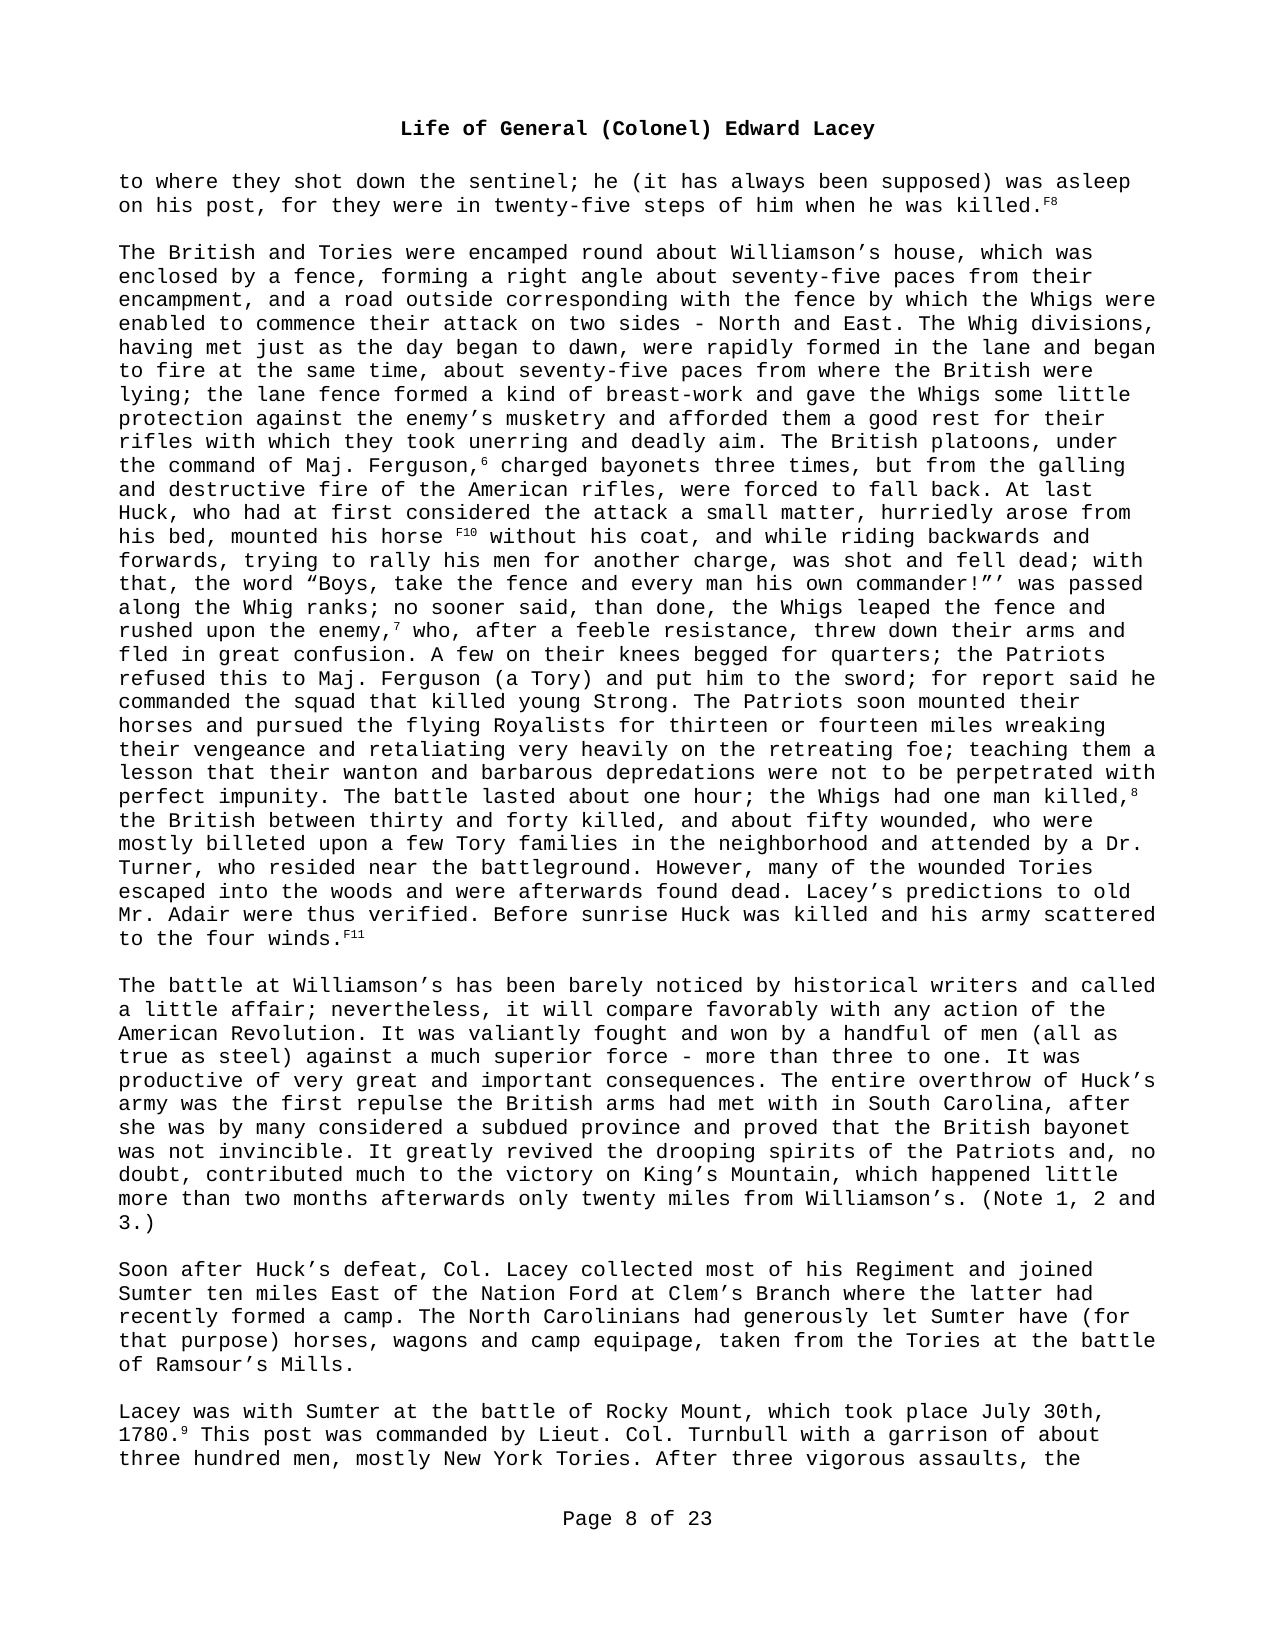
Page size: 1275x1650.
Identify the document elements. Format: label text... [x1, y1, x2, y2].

text The British and Tories were encamped round about Williamson’s house, which was enclosed by a fence, forming a right angle about seventy-five paces from their encampment, and a road outside corresponding with the fence by which the Whigs were enabled to commence their attack on two sides - North and East. The Whig divisions, having met just as the day began to dawn, were rapidly formed in the lane and began to fire at the same time, about seventy-five paces from where the British were lying; the lane fence formed a kind of breast-work and gave the Whigs some little protection against the enemy’s musketry and afforded them a good rest for their rifles with which they took unerring and deadly aim. The British platoons, under the command of Maj. Ferguson,6 charged bayonets three times, but from the galling and destructive fire of the American rifles, were forced to fall back. At last Huck, who had at first considered the attack a small matter, hurriedly arose from his bed, mounted his horse F10 without his coat, and while riding backwards and forwards, trying to rally his men for another charge, was shot and fell dead; with that, the word “Boys, take the fence and every man his own commander!”’ was passed along the Whig ranks; no sooner said, than done, the Whigs leaped the fence and rushed upon the enemy,7 who, after a feeble resistance, threw down their arms and fled in great confusion. A few on their knees begged for quarters; the Patriots refused this to Maj. Ferguson (a Tory) and put him to the sword; for report said he commanded the squad that killed young Strong. The Patriots soon mounted their horses and pursued the flying Royalists for thirteen or fourteen miles wreaking their vengeance and retaliating very heavily on the retreating foe; teaching them a lesson that their wanton and barbarous depredations were not to be perpetrated with perfect impunity. The battle lasted about one hour; the Whigs had one man killed,8 the British between thirty and forty killed, and about fifty wounded, who were mostly billeted upon a few Tory families in the neighborhood and attended by a Dr. Turner, who resided near the battleground. However, many of the wounded Tories escaped into the woods and were afterwards found dead. Lacey’s predictions to old Mr. Adair were thus verified. Before sunrise Huck was killed and his army scattered to the four winds.F11 [118, 242, 1157, 952]
text to where they shot down the sentinel; he (it has always been supposed) was asleep on his post, for they were in twenty-five steps of him when he was killed.F8 [118, 171, 1157, 218]
text Soon after Huck’s defeat, Col. Lacey collected most of his Regiment and joined Sumter ten miles East of the Nation Ford at Clem’s Branch where the latter had recently formed a camp. The North Carolinians had generously let Sumter have (for that purpose) horses, wagons and camp equipage, taken from the Tories at the battle of Ramsour’s Mills. [118, 1259, 1157, 1377]
text The battle at Williamson’s has been barely noticed by historical writers and called a little affair; nevertheless, it will compare favorably with any action of the American Revolution. It was valiantly fought and won by a handful of men (all as true as steel) against a much superior force - more than three to one. It was productive of very great and important consequences. The entire overthrow of Huck’s army was the first repulse the British arms had met with in South Carolina, after she was by many considered a subdued province and proved that the British bayonet was not invincible. It greatly revived the drooping spirits of the Patriots and, no doubt, contributed much to the victory on King’s Mountain, which happened little more than two months afterwards only twenty miles from Williamson’s. (Note 1, 2 and 3.) [118, 975, 1157, 1235]
text Lacey was with Sumter at the battle of Rocky Mount, which took place July 30th, 1780.9 This post was commanded by Lieut. Col. Turnbull with a garrison of about three hundred men, mostly New York Tories. After three vigorous assaults, the [118, 1401, 1157, 1472]
